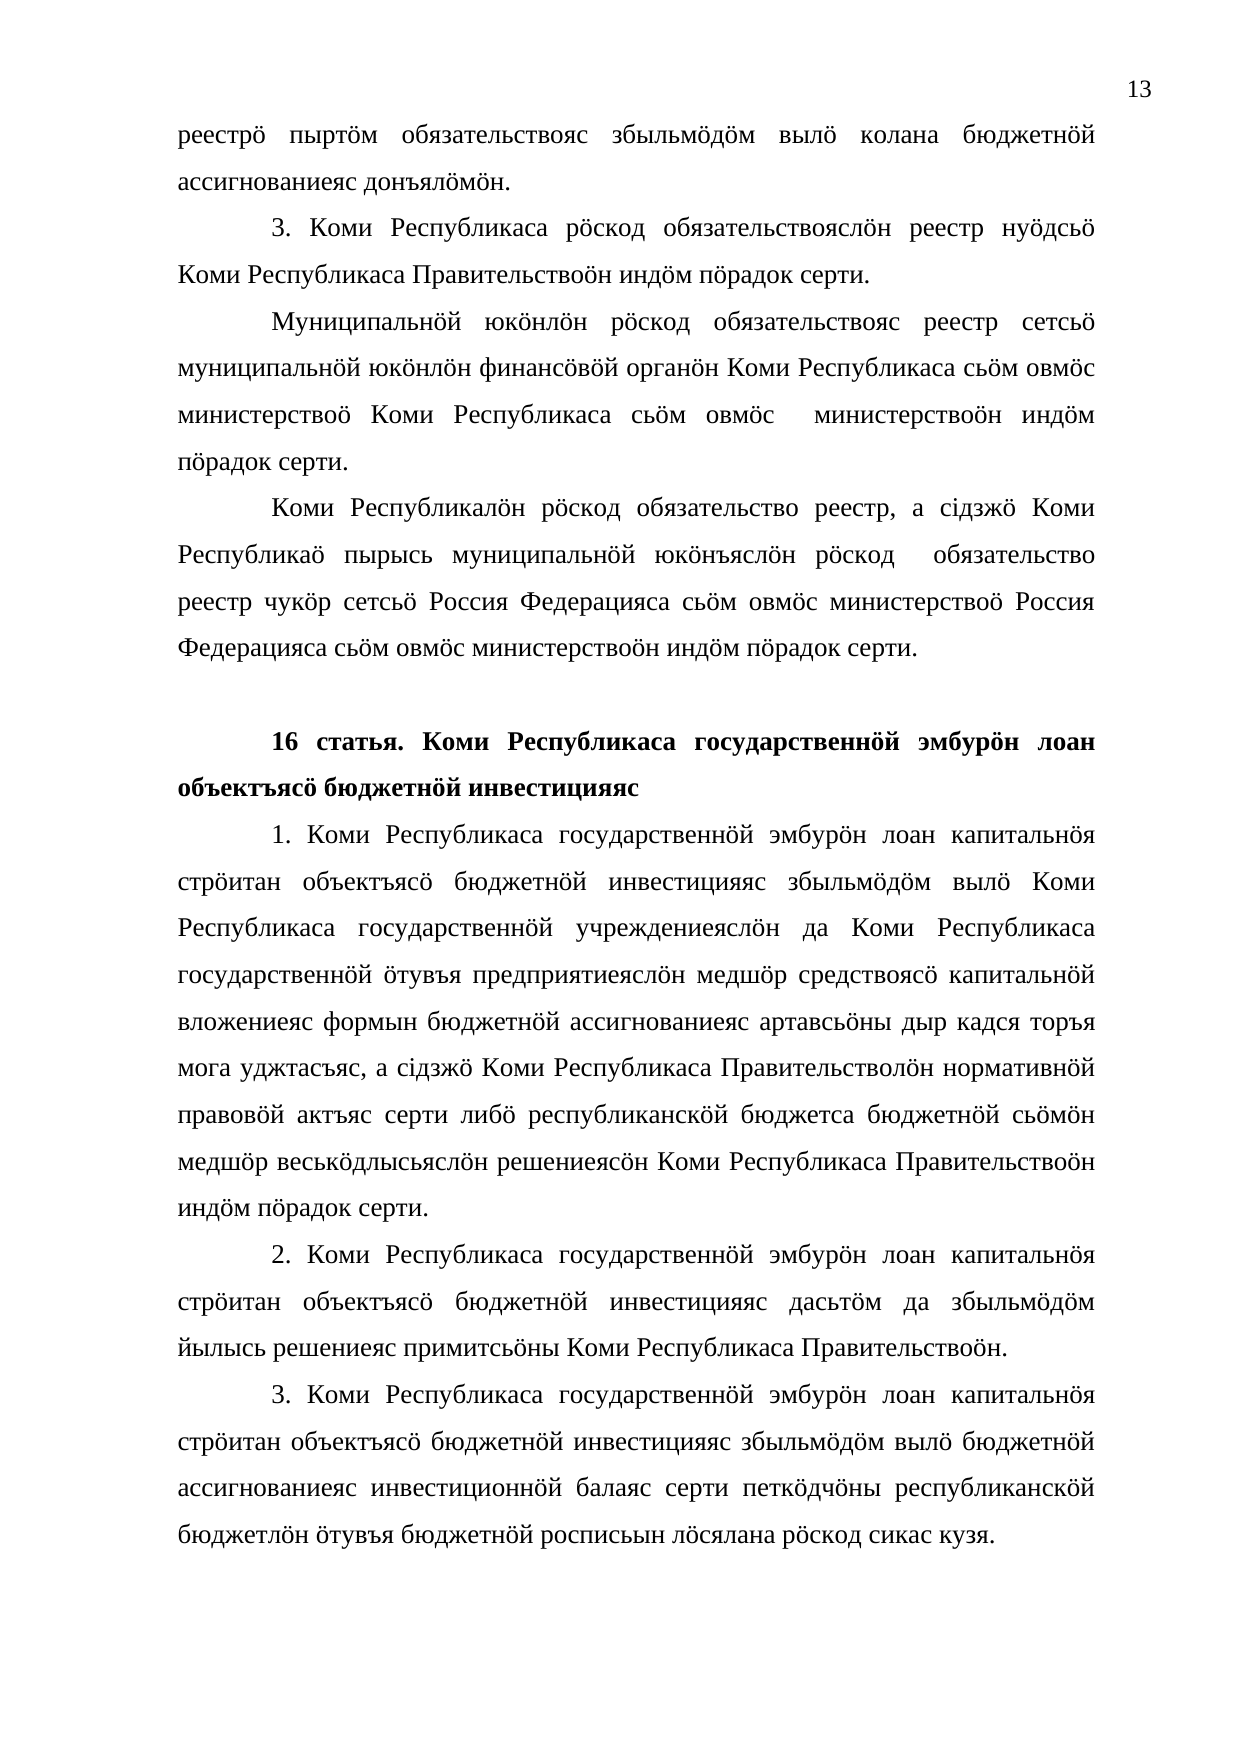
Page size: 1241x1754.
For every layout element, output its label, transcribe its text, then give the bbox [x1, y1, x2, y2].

text 16 статья. Коми Республикаса государственнöй эмбурöн лоан объектъясö бюджетнöй инвестицияяс [177, 725, 1096, 803]
text реестрö пыртöм обязательствояс збыльмöдöм вылö колана бюджетнöй ассигнованиеяс донъялöмöн. [177, 118, 1096, 196]
text Муниципальнöй юкöнлöн рöскод обязательствояс реестр сетсьö муниципальнöй юкöнлöн финансöвöй органöн Коми Республикаса сьöм овмöс министерствоö Коми Республикаса сьöм овмöс министерствоöн индöм пöрадок серти. [177, 305, 1096, 476]
text 3. Коми Республикаса рöскод обязательствояслöн реестр нуöдсьö Коми Республикаса Правительствоöн индöм пöрадок серти. [177, 211, 1096, 289]
text Коми Республикалöн рöскод обязательство реестр, а сідзжö Коми Республикаö пырысь муниципальнöй юкöнъяслöн рöскод обязательство реестр чукöр сетсьö Россия Федерацияса сьöм овмöс министерствоö Россия Федерацияса сьöм овмöс министерствоöн индöм пöрадок серти. [177, 491, 1096, 663]
text 2. Коми Республикаса государственнöй эмбурöн лоан капитальнöя стрöитан объектъясö бюджетнöй инвестицияяс дасьтöм да збыльмöдöм йылысь решениеяс примитсьöны Коми Республикаса Правительствоöн. [177, 1238, 1096, 1363]
text 1. Коми Республикаса государственнöй эмбурöн лоан капитальнöя стрöитан объектъясö бюджетнöй инвестицияяс збыльмöдöм вылö Коми Республикаса государственнöй учреждениеяслöн да Коми Республикаса государственнöй öтувъя предприятиеяслöн медшöр средствоясö капитальнöй вложениеяс формын бюджетнöй ассигнованиеяс артавсьöны дыр кадся торъя мога уджтасъяс, а сідзжö Коми Республикаса Правительстволöн нормативнöй правовöй актъяс серти либö республиканскöй бюджетса бюджетнöй сьöмöн медшöр веськöдлысьяслöн решениеясöн Коми Республикаса Правительствоöн индöм пöрадок серти. [177, 818, 1096, 1223]
text 3. Коми Республикаса государственнöй эмбурöн лоан капитальнöя стрöитан объектъясö бюджетнöй инвестицияяс збыльмöдöм вылö бюджетнöй ассигнованиеяс инвестиционнöй балаяс серти петкöдчöны республиканскöй бюджетлöн öтувъя бюджетнöй росписьын лöсялана рöскод сикас кузя. [177, 1378, 1096, 1549]
